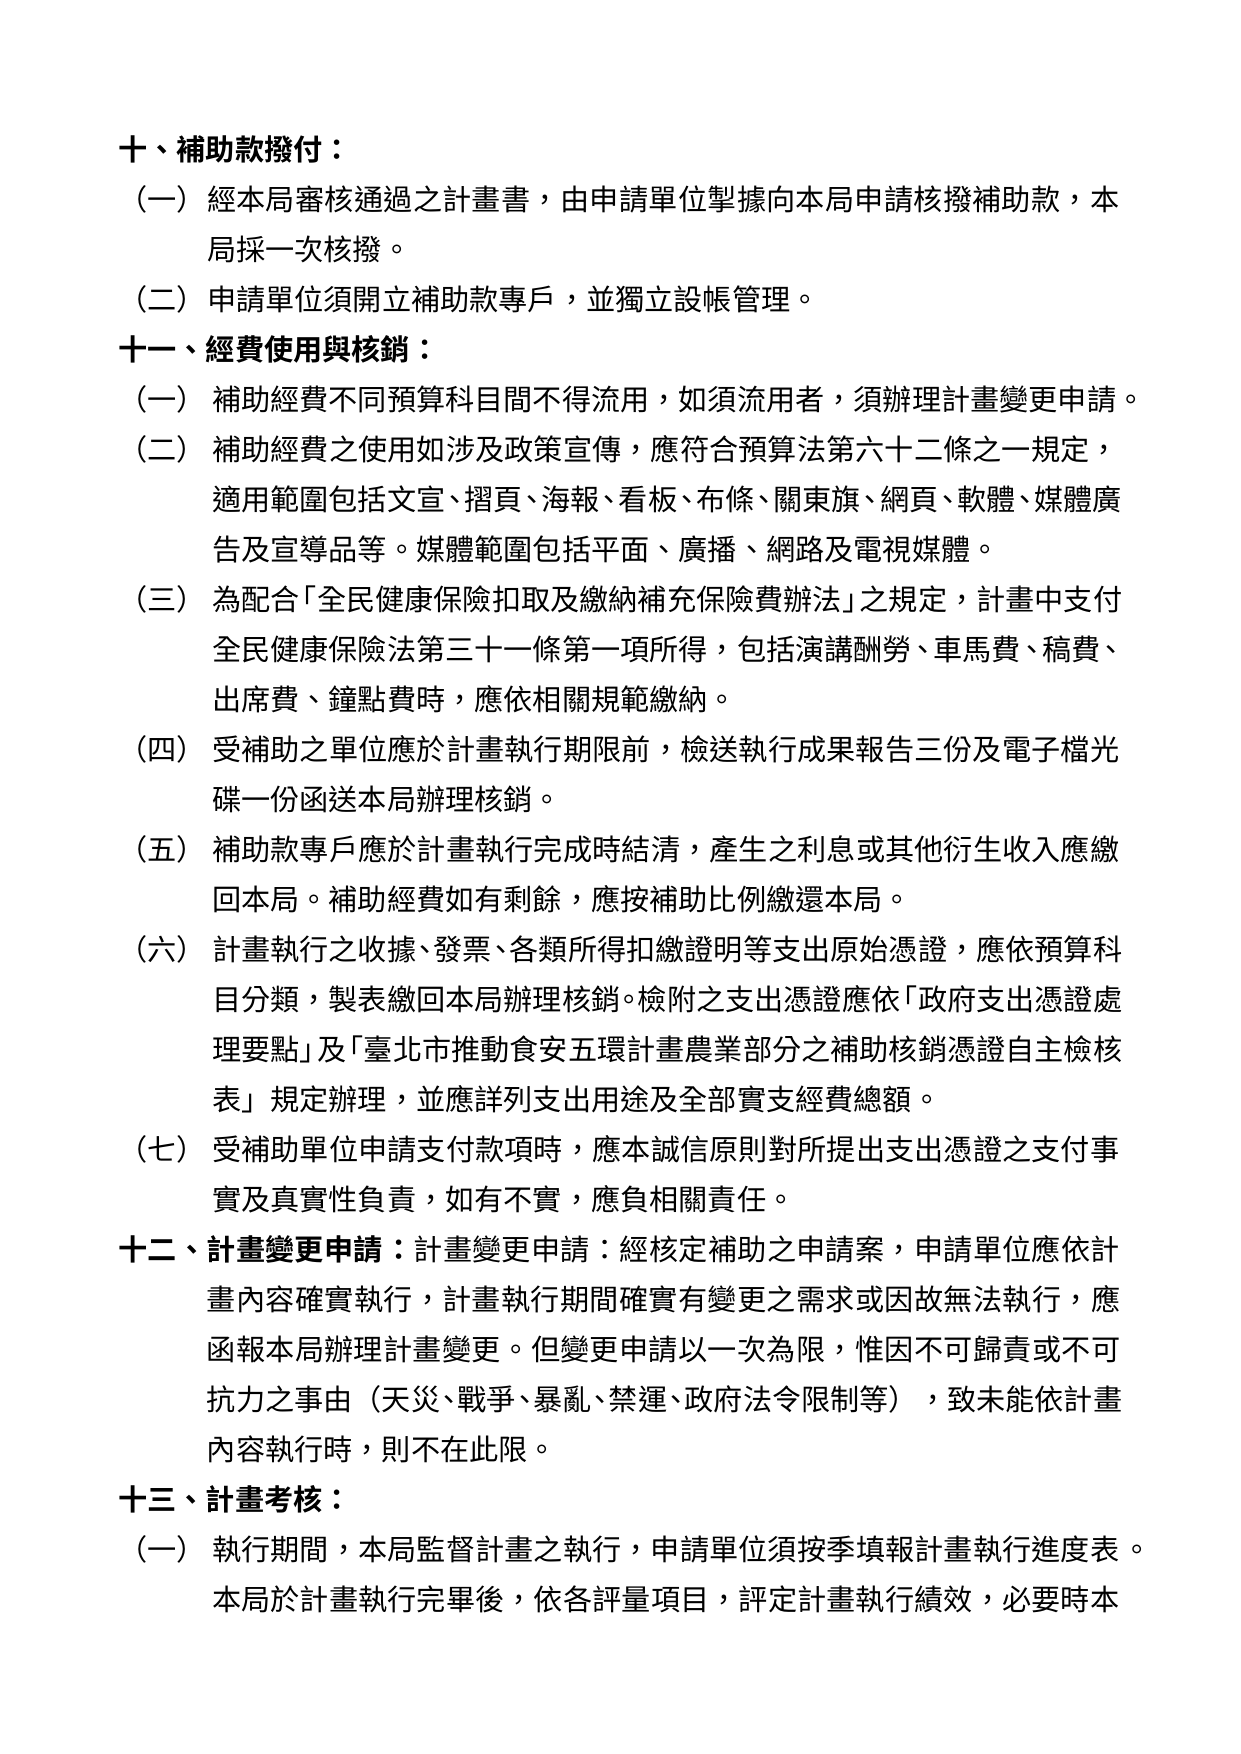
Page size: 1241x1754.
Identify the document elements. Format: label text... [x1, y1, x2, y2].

list 補助經費不同預算科目間不得流用，如須流用者，須辦理計畫變更申請。 [118, 370, 1122, 420]
list 申請單位須開立補助款專戶，並獨立設帳管理。 [118, 270, 1122, 320]
list 執行期間，本局監督計畫之執行，申請單位須按季填報計畫執行進度表。本局於計畫執行完畢後，依各評量項目，評定計畫執行績效，必要時本局得召開檢討會議。 [118, 1520, 1122, 1620]
list 計畫執行之收據、發票、各類所得扣繳證明等支出原始憑證，應依預算科目分類，製表繳回本局辦理核銷。檢附之支出憑證應依「政府支出憑證處理要點」及「臺北市推動食安五環計畫農業部分之補助核銷憑證自主檢核表」規定辦理，並應詳列支出用途及全部實支經費總額。 [118, 920, 1122, 1120]
list 為配合「全民健康保險扣取及繳納補充保險費辦法」之規定，計畫中支付全民健康保險法第三十一條第一項所得，包括演講酬勞、車馬費、稿費、出席費、鐘點費時，應依相關規範繳納。 [118, 570, 1122, 720]
list 受補助單位申請支付款項時，應本誠信原則對所提出支出憑證之支付事實及真實性負責，如有不實，應負相關責任。 [118, 1120, 1122, 1220]
list 經本局審核通過之計畫書，由申請單位掣據向本局申請核撥補助款，本局採一次核撥。 [118, 170, 1122, 270]
text 十、補助款撥付： [118, 120, 1122, 170]
text 十三、計畫考核： [118, 1470, 1122, 1520]
text 十一、經費使用與核銷： [118, 320, 1122, 370]
list 受補助之單位應於計畫執行期限前，檢送執行成果報告三份及電子檔光碟一份函送本局辦理核銷。 [118, 720, 1122, 820]
list 補助款專戶應於計畫執行完成時結清，產生之利息或其他衍生收入應繳回本局。補助經費如有剩餘，應按補助比例繳還本局。 [118, 820, 1122, 920]
text 十二、計畫變更申請：計畫變更申請：經核定補助之申請案，申請單位應依計畫內容確實執行，計畫執行期間確實有變更之需求或因故無法執行，應函報本局辦理計畫變更。但變更申請以一次為限，惟因不可歸責或不可抗力之事由（天災、戰爭、暴亂、禁運、政府法令限制等），致未能依計畫內容執行時，則不在此限。 [118, 1220, 1122, 1470]
list 補助經費之使用如涉及政策宣傳，應符合預算法第六十二條之一規定，適用範圍包括文宣、摺頁、海報、看板、布條、關東旗、網頁、軟體、媒體廣告及宣導品等。媒體範圍包括平面、廣播、網路及電視媒體。 [118, 420, 1122, 570]
